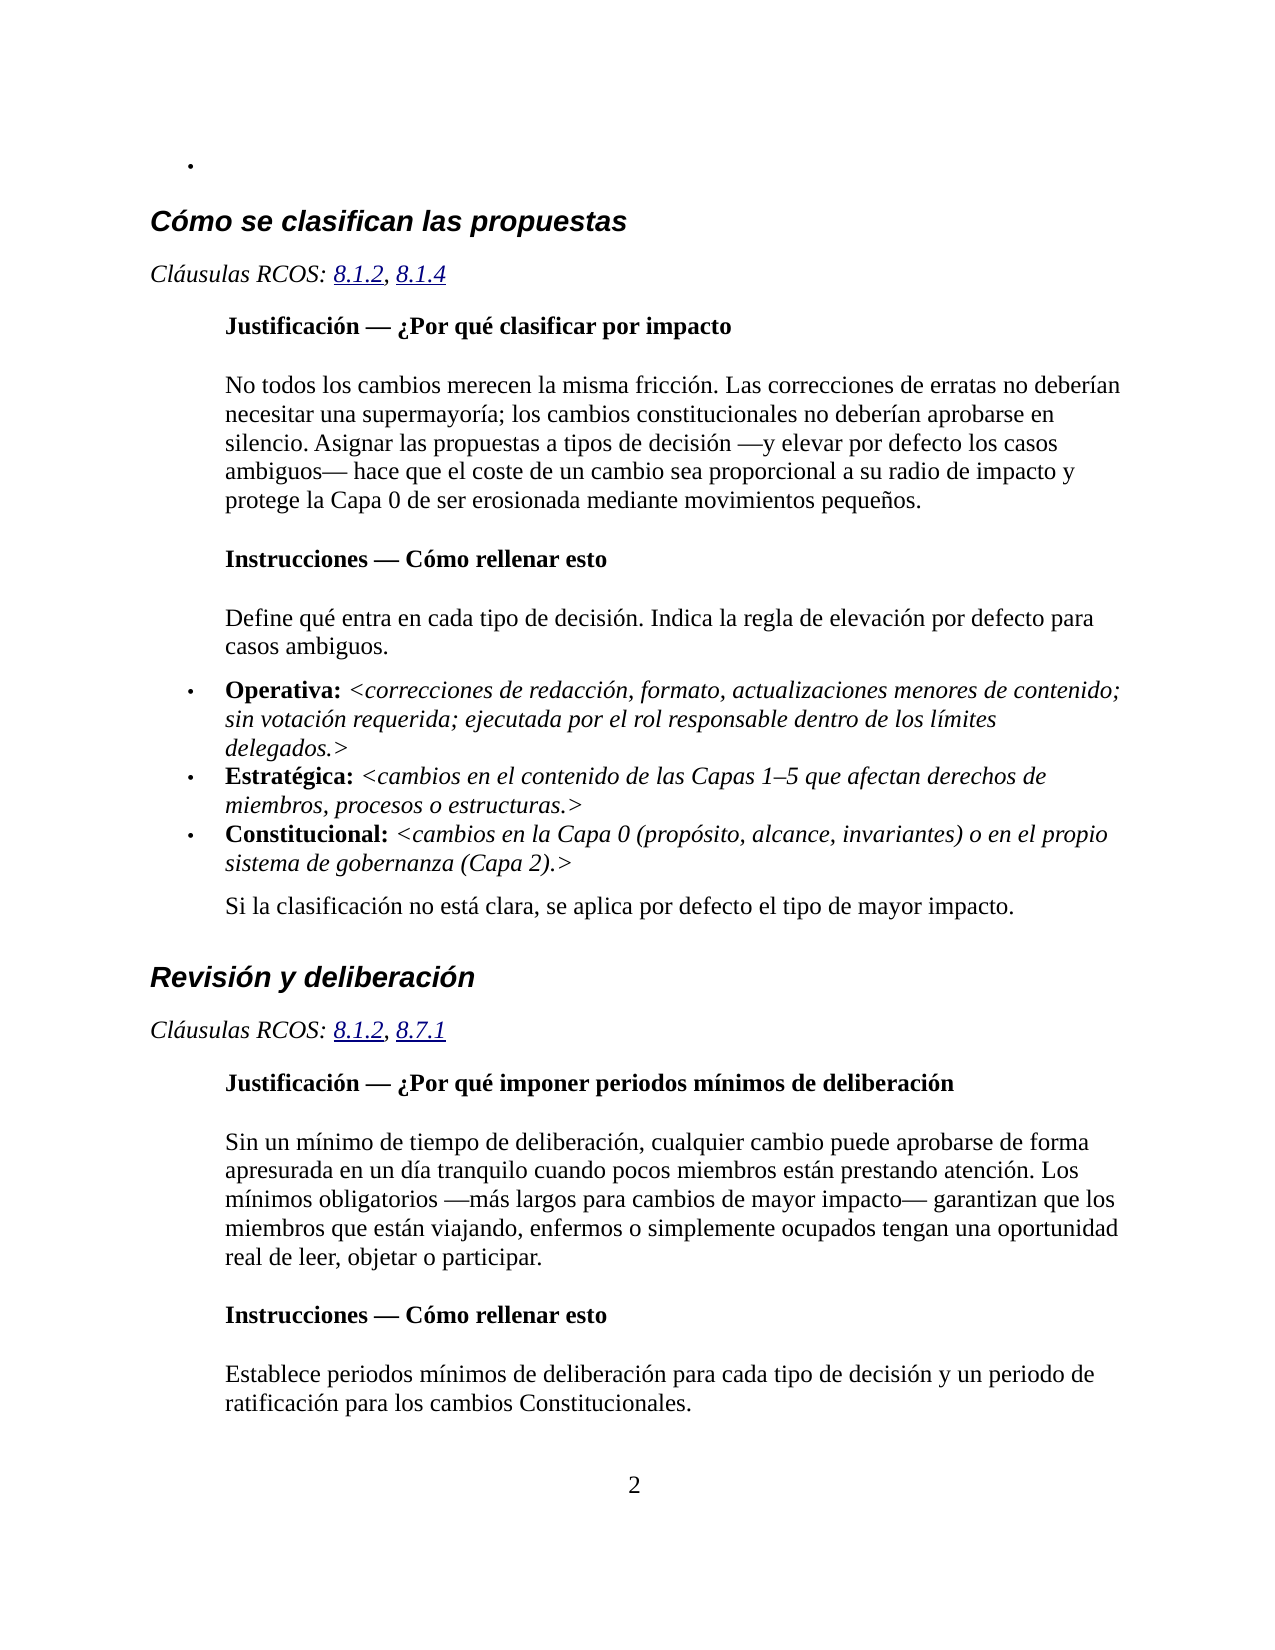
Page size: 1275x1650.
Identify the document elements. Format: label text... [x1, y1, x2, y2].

list Operativa: <correcciones de redacción, formato, actualizaciones menores de contenido; sin votación requerida; ejecutada por el rol responsable dentro de los límites delegados.> [187, 675, 1125, 761]
text Cláusulas RCOS: 8.1.2, 8.7.1 [150, 1015, 1125, 1044]
text Instrucciones — Cómo rellenar esto [225, 1300, 1125, 1329]
text Instrucciones — Cómo rellenar esto [225, 544, 1125, 573]
text Cláusulas RCOS: 8.1.2, 8.1.4 [150, 259, 1125, 287]
text Sin un mínimo de tiempo de deliberación, cualquier cambio puede aprobarse de forma apresurada en un día tranquilo cuando pocos miembros están prestando atención. Los mínimos obligatorios —más largos para cambios de mayor impacto— garantizan que los miembros que están viajando, enfermos o simplemente ocupados tengan una oportunidad real de leer, objetar o participar. [225, 1127, 1125, 1270]
text Establece periodos mínimos de deliberación para cada tipo de decisión y un periodo de ratificación para los cambios Constitucionales. [225, 1359, 1125, 1417]
text Si la clasificación no está clara, se aplica por defecto el tipo de mayor impacto. [225, 891, 1125, 920]
text Define qué entra en cada tipo de decisión. Indica la regla de elevación por defecto para casos ambiguos. [225, 603, 1125, 660]
text Justificación — ¿Por qué imponer periodos mínimos de deliberación [225, 1068, 1125, 1097]
subtitle Revisión y deliberación [150, 960, 1125, 994]
subtitle Cómo se clasifican las propuestas [150, 204, 1125, 237]
text No todos los cambios merecen la misma fricción. Las correcciones de erratas no deberían necesitar una supermayoría; los cambios constitucionales no deberían aprobarse en silencio. Asignar las propuestas a tipos de decisión —y elevar por defecto los casos ambiguos— hace que el coste de un cambio sea proporcional a su radio de impacto y protege la Capa 0 de ser erosionada mediante movimientos pequeños. [225, 370, 1125, 514]
list Constitucional: <cambios en la Capa 0 (propósito, alcance, invariantes) o en el propio sistema de gobernanza (Capa 2).> [187, 819, 1125, 876]
list Estratégica: <cambios en el contenido de las Capas 1–5 que afectan derechos de miembros, procesos o estructuras.> [187, 761, 1125, 819]
text Justificación — ¿Por qué clasificar por impacto [225, 311, 1125, 340]
